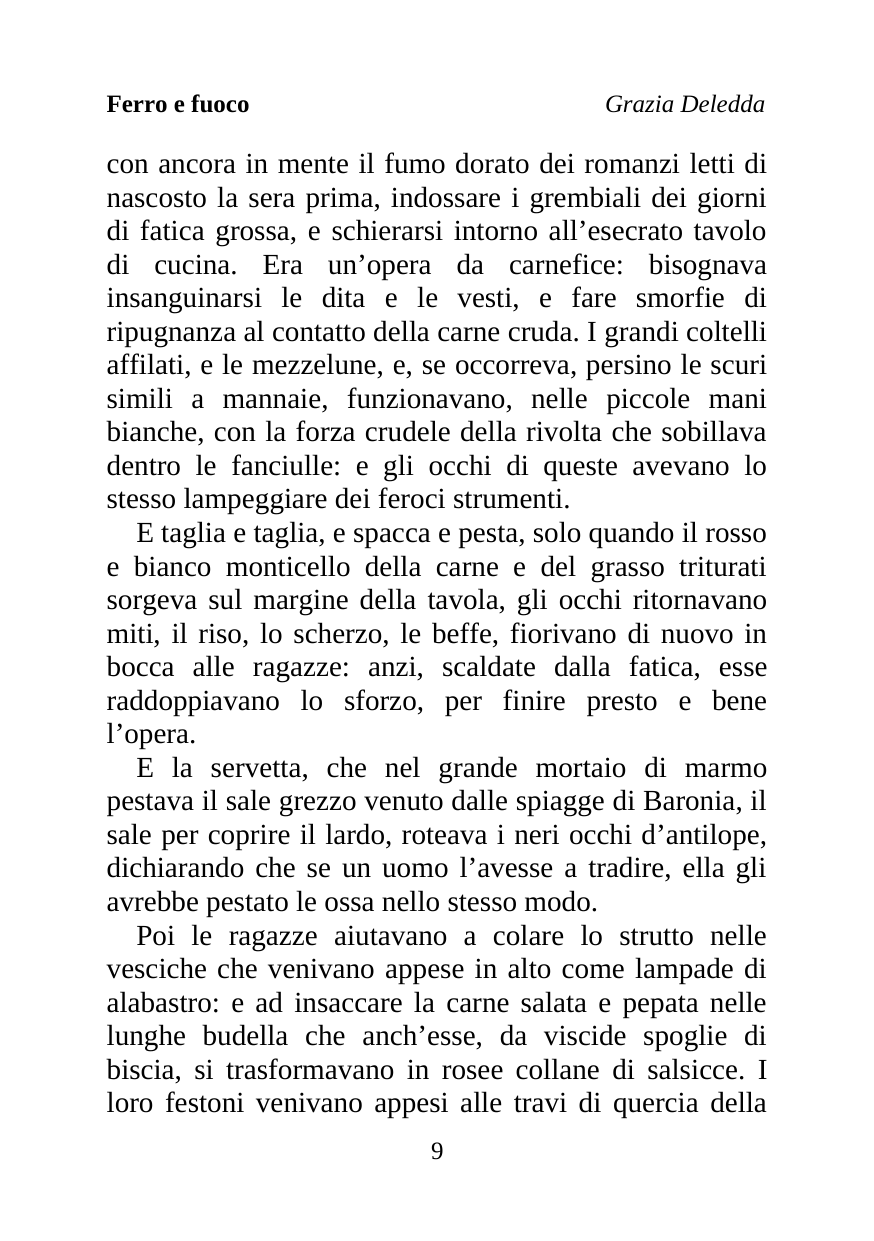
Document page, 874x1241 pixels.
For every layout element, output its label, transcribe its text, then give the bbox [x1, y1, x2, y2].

text Poi le ragazze aiutavano a colare lo strutto nelle vesciche che venivano appese in alto come lampade di alabastro: e ad insaccare la carne salata e pepata nelle lunghe budella che anch’esse, da viscide spoglie di biscia, si trasformavano in rosee collane di salsicce. I loro festoni venivano appesi alle travi di quercia della [106, 918, 768, 1119]
text con ancora in mente il fumo dorato dei romanzi letti di nascosto la sera prima, indossare i grembiali dei giorni di fatica grossa, e schierarsi intorno all’esecrato tavolo di cucina. Era un’opera da carnefice: bisognava insanguinarsi le dita e le vesti, e fare smorfie di ripugnanza al contatto della carne cruda. I grandi coltelli affilati, e le mezzelune, e, se occorreva, persino le scuri simili a mannaie, funzionavano, nelle piccole mani bianche, con la forza crudele della rivolta che sobillava dentro le fanciulle: e gli occhi di queste avevano lo stesso lampeggiare dei feroci strumenti. [106, 146, 768, 515]
text E taglia e taglia, e spacca e pesta, solo quando il rosso e bianco monticello della carne e del grasso triturati sorgeva sul margine della tavola, gli occhi ritornavano miti, il riso, lo scherzo, le beffe, fiorivano di nuovo in bocca alle ragazze: anzi, scaldate dalla fatica, esse raddoppiavano lo sforzo, per finire presto e bene l’opera. [106, 515, 768, 750]
text E la servetta, che nel grande mortaio di marmo pestava il sale grezzo venuto dalle spiagge di Baronia, il sale per coprire il lardo, roteava i neri occhi d’antilope, dichiarando che se un uomo l’avesse a tradire, ella gli avrebbe pestato le ossa nello stesso modo. [106, 750, 768, 918]
